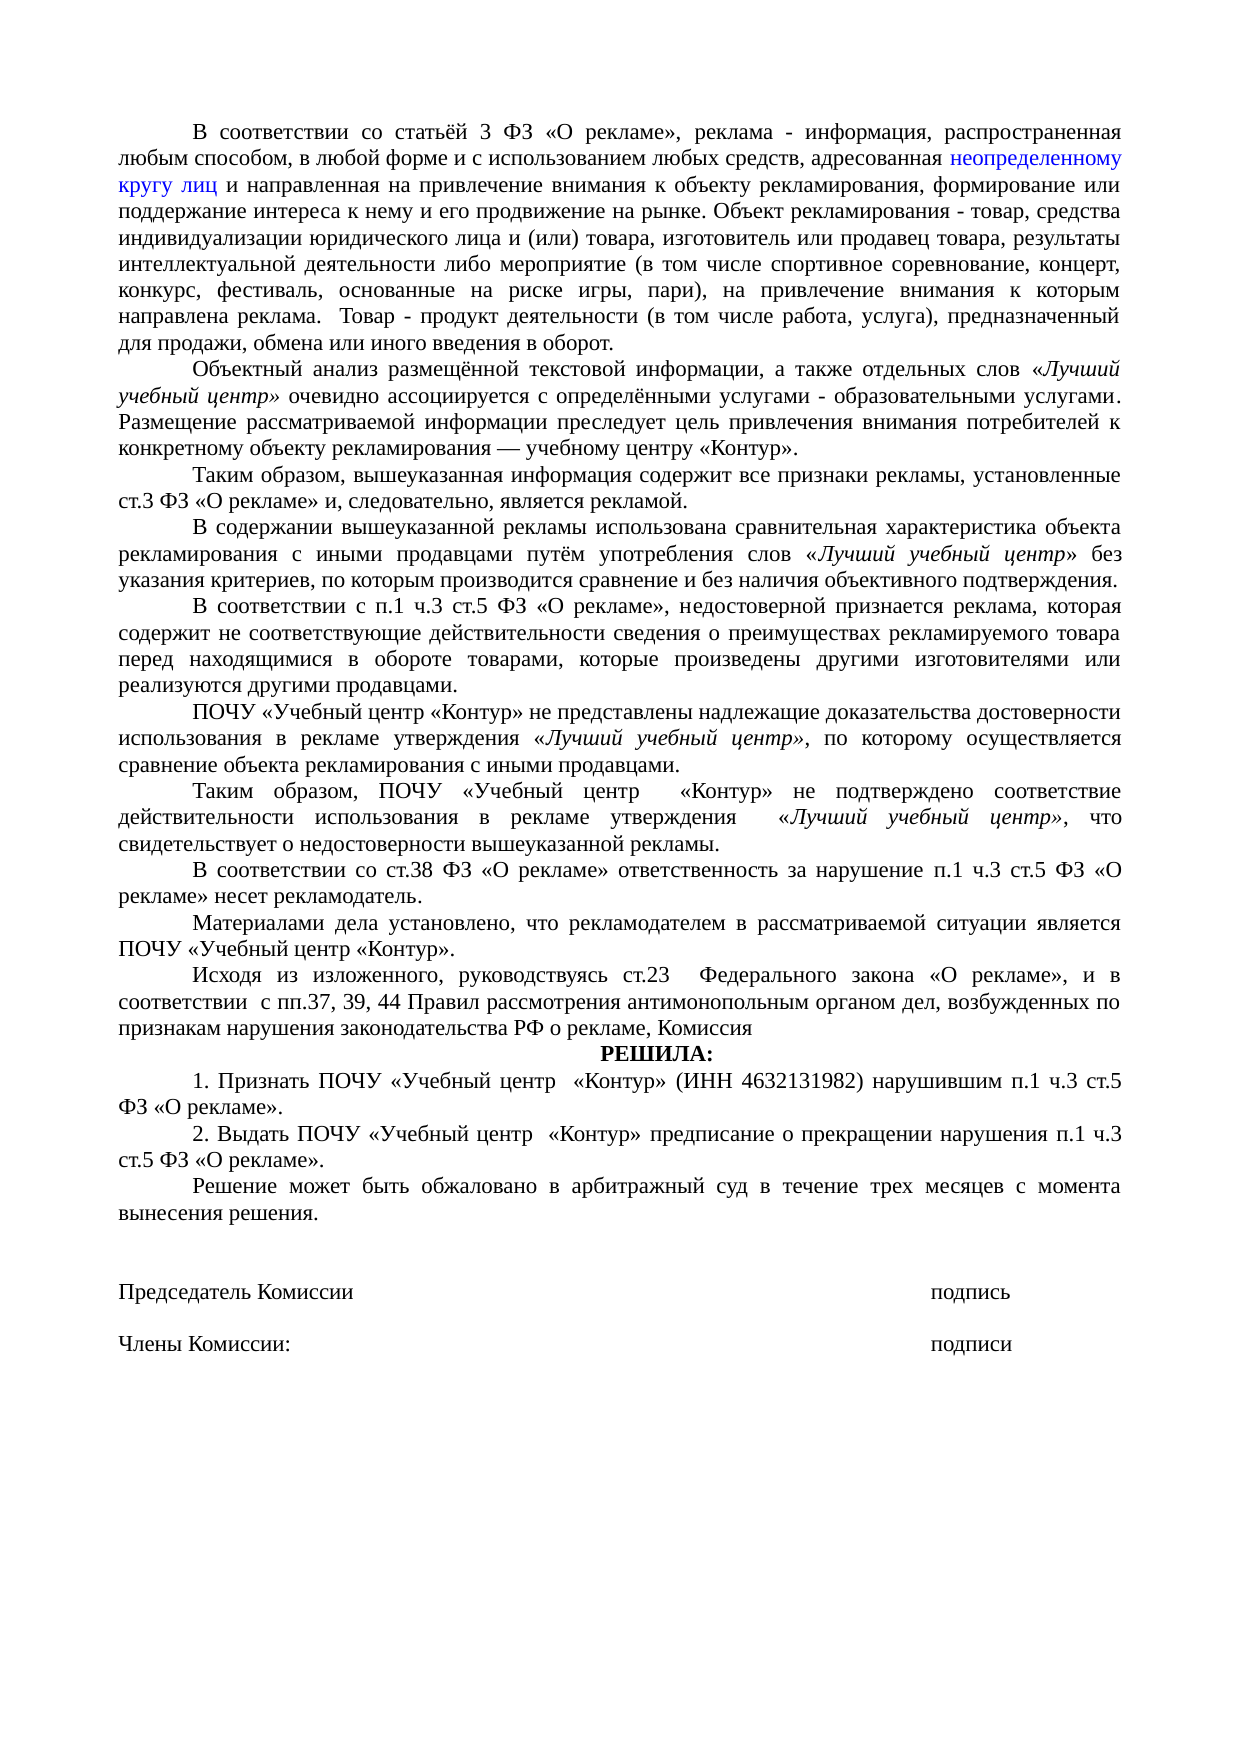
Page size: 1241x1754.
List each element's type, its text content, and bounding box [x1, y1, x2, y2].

text Решение может быть обжаловано в арбитражный суд в течение трех месяцев с момента вынесения решения. [118, 1172, 1122, 1225]
text В содержании вышеуказанной рекламы использована сравнительная характеристика объекта рекламирования с иными продавцами путём употребления слов «Лучший учебный центр» без указания критериев, по которым производится сравнение и без наличия объективного подтверждения. [118, 513, 1122, 592]
text Председатель Комиссии подпись [118, 1278, 1122, 1304]
text 1. Признать ПОЧУ «Учебный центр «Контур» (ИНН 4632131982) нарушившим п.1 ч.3 ст.5 ФЗ «О рекламе». [118, 1067, 1122, 1119]
text Таким образом, вышеуказанная информация содержит все признаки рекламы, установленные ст.3 ФЗ «О рекламе» и, следовательно, является рекламой. [118, 461, 1122, 513]
text РЕШИЛА: [118, 1041, 1122, 1067]
text Материалами дела установлено, что рекламодателем в рассматриваемой ситуации является ПОЧУ «Учебный центр «Контур». [118, 909, 1122, 961]
text В соответствии со ст.38 ФЗ «О рекламе» ответственность за нарушение п.1 ч.3 ст.5 ФЗ «О рекламе» несет рекламодатель. [118, 856, 1122, 909]
text Исходя из изложенного, руководствуясь ст.23 Федерального закона «О рекламе», и в соответствии с пп.37, 39, 44 Правил рассмотрения антимонопольным органом дел, возбужденных по признакам нарушения законодательства РФ о рекламе, Комиссия [118, 961, 1122, 1041]
text ПОЧУ «Учебный центр «Контур» не представлены надлежащие доказательства достоверности использования в рекламе утверждения «Лучший учебный центр», по которому осуществляется сравнение объекта рекламирования с иными продавцами. [118, 698, 1122, 777]
text Объектный анализ размещённой текстовой информации, а также отдельных слов «Лучший учебный центр» очевидно ассоциируется с определёнными услугами - образовательными услугами. Размещение рассматриваемой информации преследует цель привлечения внимания потребителей к конкретному объекту рекламирования — учебному центру «Контур». [118, 355, 1122, 461]
text В соответствии с п.1 ч.3 ст.5 ФЗ «О рекламе», недостоверной признается реклама, которая содержит не соответствующие действительности сведения о преимуществах рекламируемого товара перед находящимися в обороте товарами, которые произведены другими изготовителями или реализуются другими продавцами. [118, 592, 1122, 698]
text Таким образом, ПОЧУ «Учебный центр «Контур» не подтверждено соответствие действительности использования в рекламе утверждения «Лучший учебный центр», что свидетельствует о недостоверности вышеуказанной рекламы. [118, 777, 1122, 856]
text 2. Выдать ПОЧУ «Учебный центр «Контур» предписание о прекращении нарушения п.1 ч.3 ст.5 ФЗ «О рекламе». [118, 1119, 1122, 1172]
text Члены Комиссии: подписи [118, 1330, 1122, 1357]
text В соответствии со статьёй 3 ФЗ «О рекламе», реклама - информация, распространенная любым способом, в любой форме и с использованием любых средств, адресованная неопределенному кругу лиц и направленная на привлечение внимания к объекту рекламирования, формирование или поддержание интереса к нему и его продвижение на рынке. Объект рекламирования - товар, средства индивидуализации юридического лица и (или) товара, изготовитель или продавец товара, результаты интеллектуальной деятельности либо мероприятие (в том числе спортивное соревнование, концерт, конкурс, фестиваль, основанные на риске игры, пари), на привлечение внимания к которым направлена реклама. Товар - продукт деятельности (в том числе работа, услуга), предназначенный для продажи, обмена или иного введения в оборот. [118, 118, 1122, 355]
